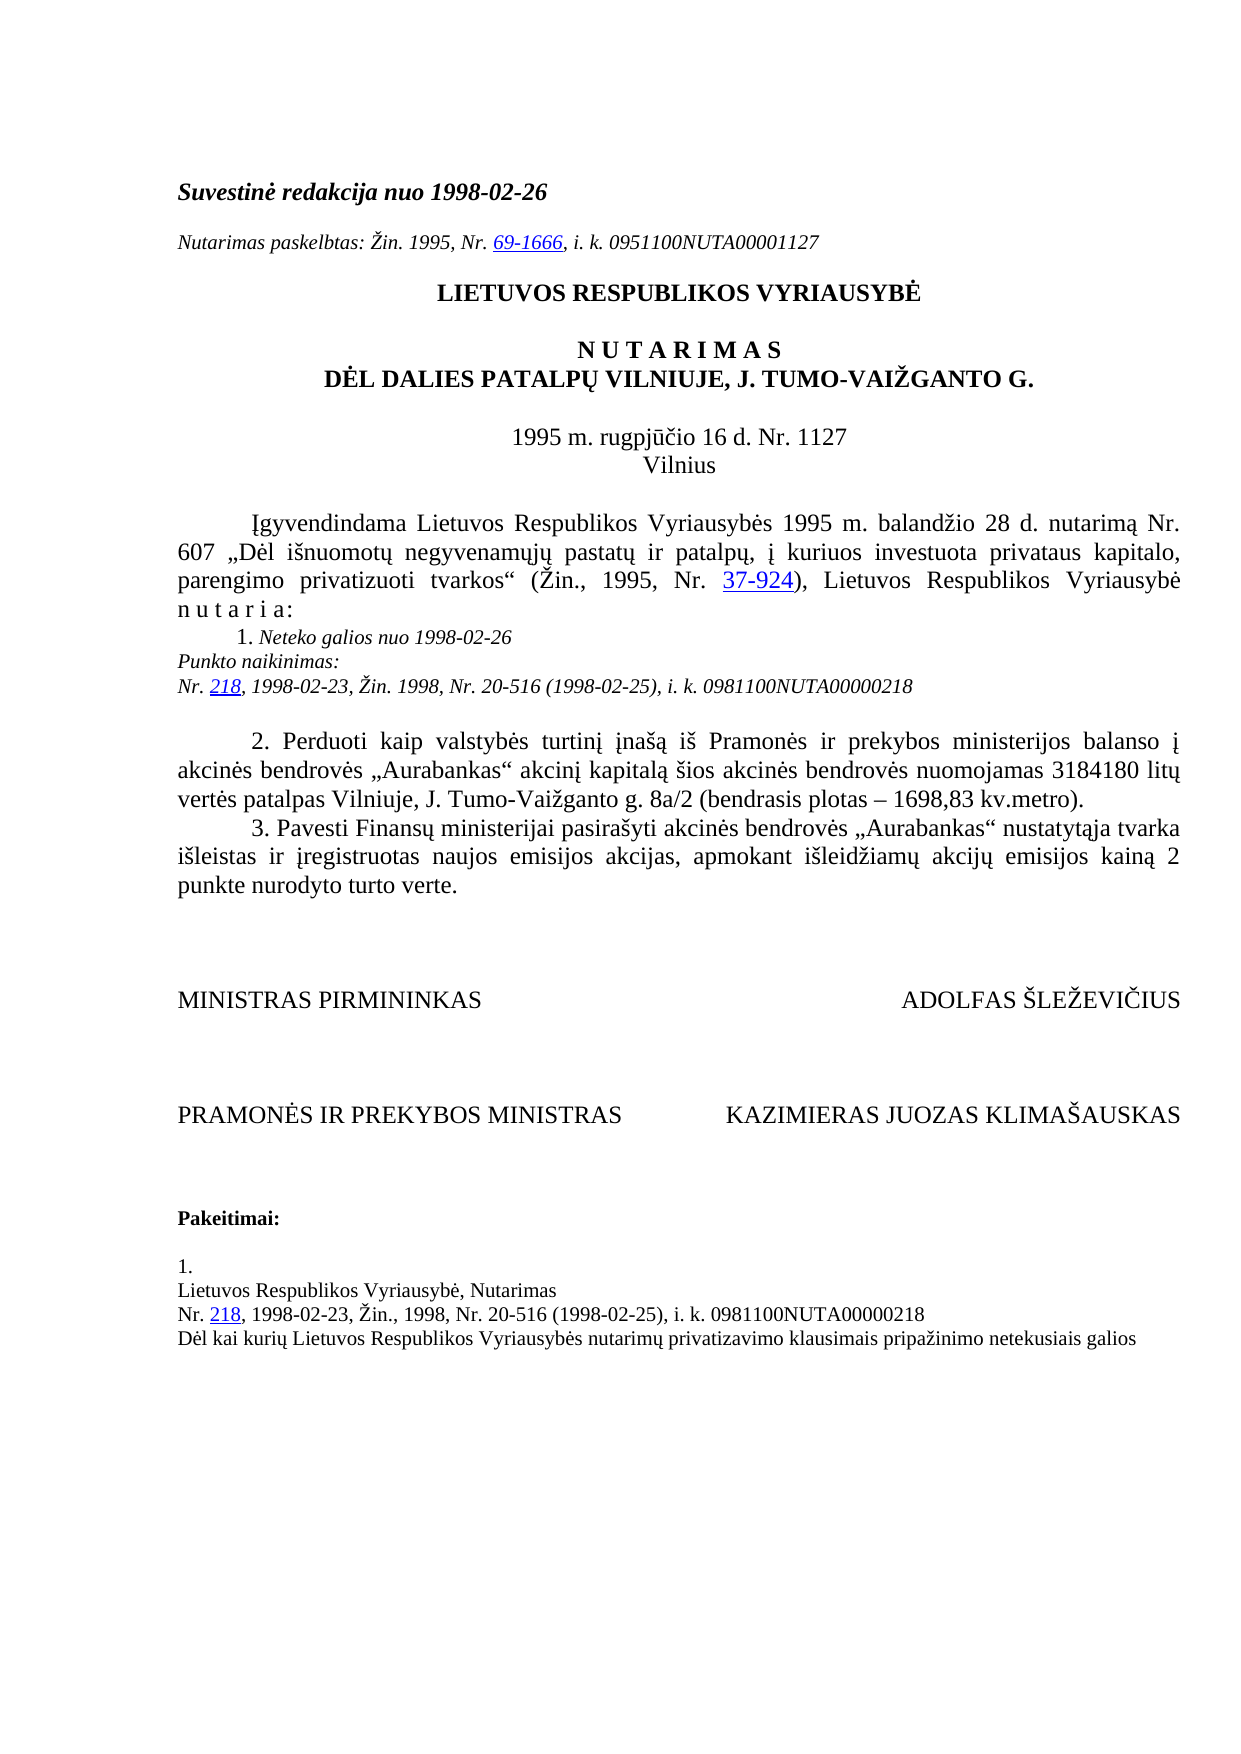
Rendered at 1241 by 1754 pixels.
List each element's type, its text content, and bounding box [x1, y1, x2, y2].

text DĖL DALIES PATALPŲ VILNIUJE, J. TUMO-VAIŽGANTO G. [177, 364, 1181, 393]
text Punkto naikinimas: [177, 649, 1181, 673]
text 1. [177, 1254, 1181, 1278]
text Vilnius [177, 451, 1181, 479]
text 1995 m. rugpjūčio 16 d. Nr. 1127 [177, 422, 1181, 451]
text 1. Neteko galios nuo 1998-02-26 [177, 623, 1181, 649]
text Suvestinė redakcija nuo 1998-02-26 [177, 177, 1181, 206]
text Nr. 218, 1998-02-23, Žin., 1998, Nr. 20-516 (1998-02-25), i. k. 0981100NUTA00000218 [177, 1302, 1181, 1326]
text MINISTRAS PIRMININKAS ADOLFAS ŠLEŽEVIČIUS [177, 985, 1181, 1014]
text 3. Pavesti Finansų ministerijai pasirašyti akcinės bendrovės „Aurabankas“ nustatytąja tvarka išleistas ir įregistruotas naujos emisijos akcijas, apmokant išleidžiamų akcijų emisijos kainą 2 punkte nurodyto turto verte. [177, 813, 1181, 899]
text PRAMONĖS IR PREKYBOS MINISTRAS KAZIMIERAS JUOZAS KLIMAŠAUSKAS [177, 1100, 1181, 1129]
text Lietuvos Respublikos Vyriausybė, Nutarimas [177, 1278, 1181, 1302]
text Nutarimas paskelbtas: Žin. 1995, Nr. 69-1666, i. k. 0951100NUTA00001127 [177, 230, 1181, 254]
text 2. Perduoti kaip valstybės turtinį įnašą iš Pramonės ir prekybos ministerijos balanso į akcinės bendrovės „Aurabankas“ akcinį kapitalą šios akcinės bendrovės nuomojamas 3184180 litų vertės patalpas Vilniuje, J. Tumo-Vaižganto g. 8a/2 (bendrasis plotas – 1698,83 kv.metro). [177, 726, 1181, 813]
text Įgyvendindama Lietuvos Respublikos Vyriausybės 1995 m. balandžio 28 d. nutarimą Nr. 607 „Dėl išnuomotų negyvenamųjų pastatų ir patalpų, į kuriuos investuota privataus kapitalo, parengimo privatizuoti tvarkos“ (Žin., 1995, Nr. 37-924), Lietuvos Respublikos Vyriausybė nutaria: [177, 508, 1181, 623]
text LIETUVOS RESPUBLIKOS VYRIAUSYBĖ [177, 278, 1181, 307]
text Pakeitimai: [177, 1206, 1181, 1230]
text Dėl kai kurių Lietuvos Respublikos Vyriausybės nutarimų privatizavimo klausimais pripažinimo netekusiais galios [177, 1326, 1181, 1350]
text N U T A R I M A S [177, 336, 1181, 364]
text Nr. 218, 1998-02-23, Žin. 1998, Nr. 20-516 (1998-02-25), i. k. 0981100NUTA00000218 [177, 673, 1181, 698]
